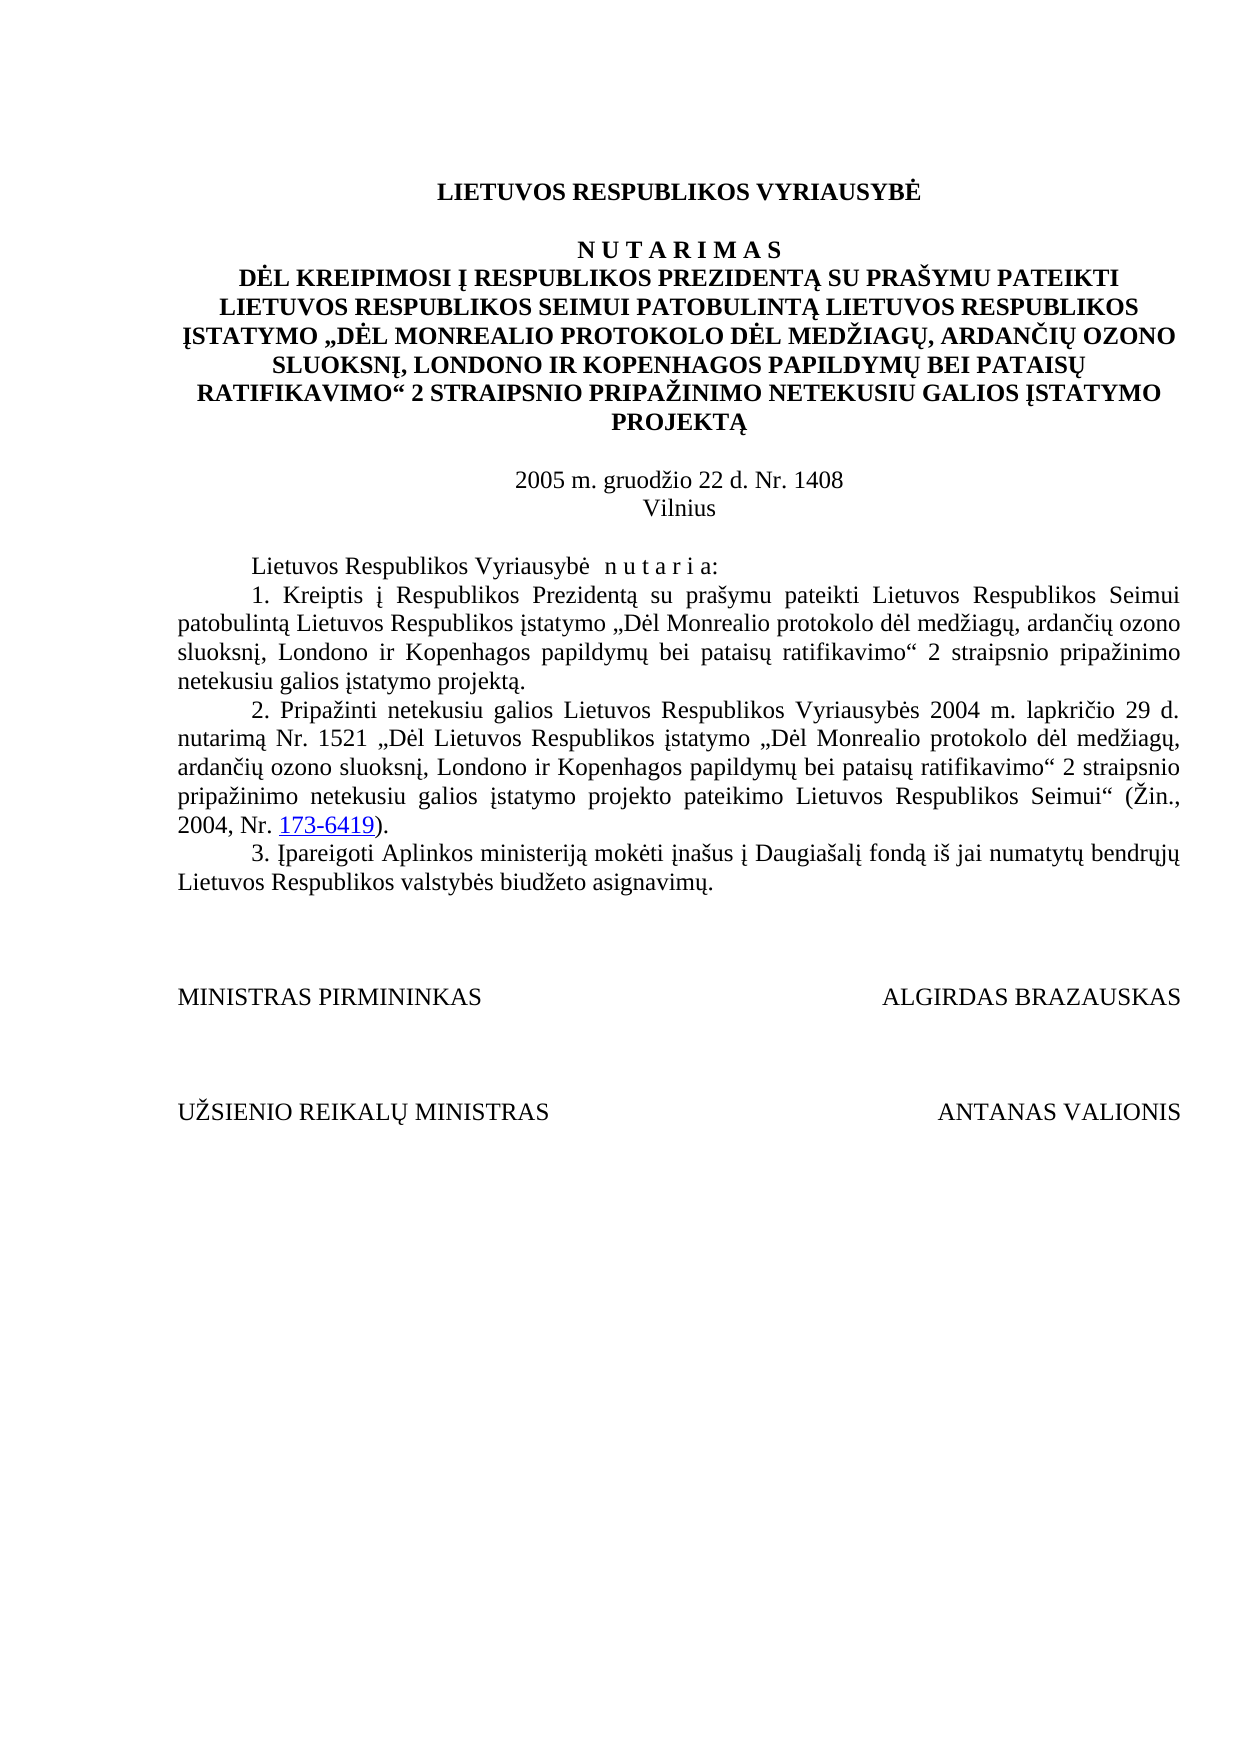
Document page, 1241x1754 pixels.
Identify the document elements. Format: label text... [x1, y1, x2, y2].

text LIETUVOS RESPUBLIKOS VYRIAUSYBĖ [177, 177, 1181, 206]
text Ministras Pirmininkas Algirdas Brazauskas [177, 982, 1181, 1011]
text 3. Įpareigoti Aplinkos ministeriją mokėti įnašus į Daugiašalį fondą iš jai numatytų bendrųjų Lietuvos Respublikos valstybės biudžeto asignavimų. [177, 838, 1181, 896]
text N U T A R I M A S [177, 235, 1181, 263]
text 1. Kreiptis į Respublikos Prezidentą su prašymu pateikti Lietuvos Respublikos Seimui patobulintą Lietuvos Respublikos įstatymo „Dėl Monrealio protokolo dėl medžiagų, ardančių ozono sluoksnį, Londono ir Kopenhagos papildymų bei pataisų ratifikavimo“ 2 straipsnio pripažinimo netekusiu galios įstatymo projektą. [177, 580, 1181, 695]
text Užsienio reikalų ministras Antanas Valionis [177, 1097, 1181, 1126]
text 2. Pripažinti netekusiu galios Lietuvos Respublikos Vyriausybės 2004 m. lapkričio 29 d. nutarimą Nr. 1521 „Dėl Lietuvos Respublikos įstatymo „Dėl Monrealio protokolo dėl medžiagų, ardančių ozono sluoksnį, Londono ir Kopenhagos papildymų bei pataisų ratifikavimo“ 2 straipsnio pripažinimo netekusiu galios įstatymo projekto pateikimo Lietuvos Respublikos Seimui“ (Žin., 2004, Nr. 173-6419). [177, 695, 1181, 838]
text 2005 m. gruodžio 22 d. Nr. 1408 [177, 465, 1181, 493]
text Vilnius [177, 493, 1181, 522]
text DĖL KREIPIMOSI Į RESPUBLIKOS PREZIDENTĄ SU PRAŠYMU PATEIKTI LIETUVOS RESPUBLIKOS SEIMUI PATOBULINTĄ LIETUVOS RESPUBLIKOS ĮSTATYMO „DĖL MONREALIO PROTOKOLO DĖL MEDŽIAGŲ, ARDANČIŲ OZONO SLUOKSNĮ, LONDONO IR KOPENHAGOS PAPILDYMŲ BEI PATAISŲ RATIFIKAVIMO“ 2 STRAIPSNIO PRIPAŽINIMO NETEKUSIU GALIOS ĮSTATYMO PROJEKTĄ [177, 263, 1181, 436]
text Lietuvos Respublikos Vyriausybė nutaria: [177, 551, 1181, 580]
